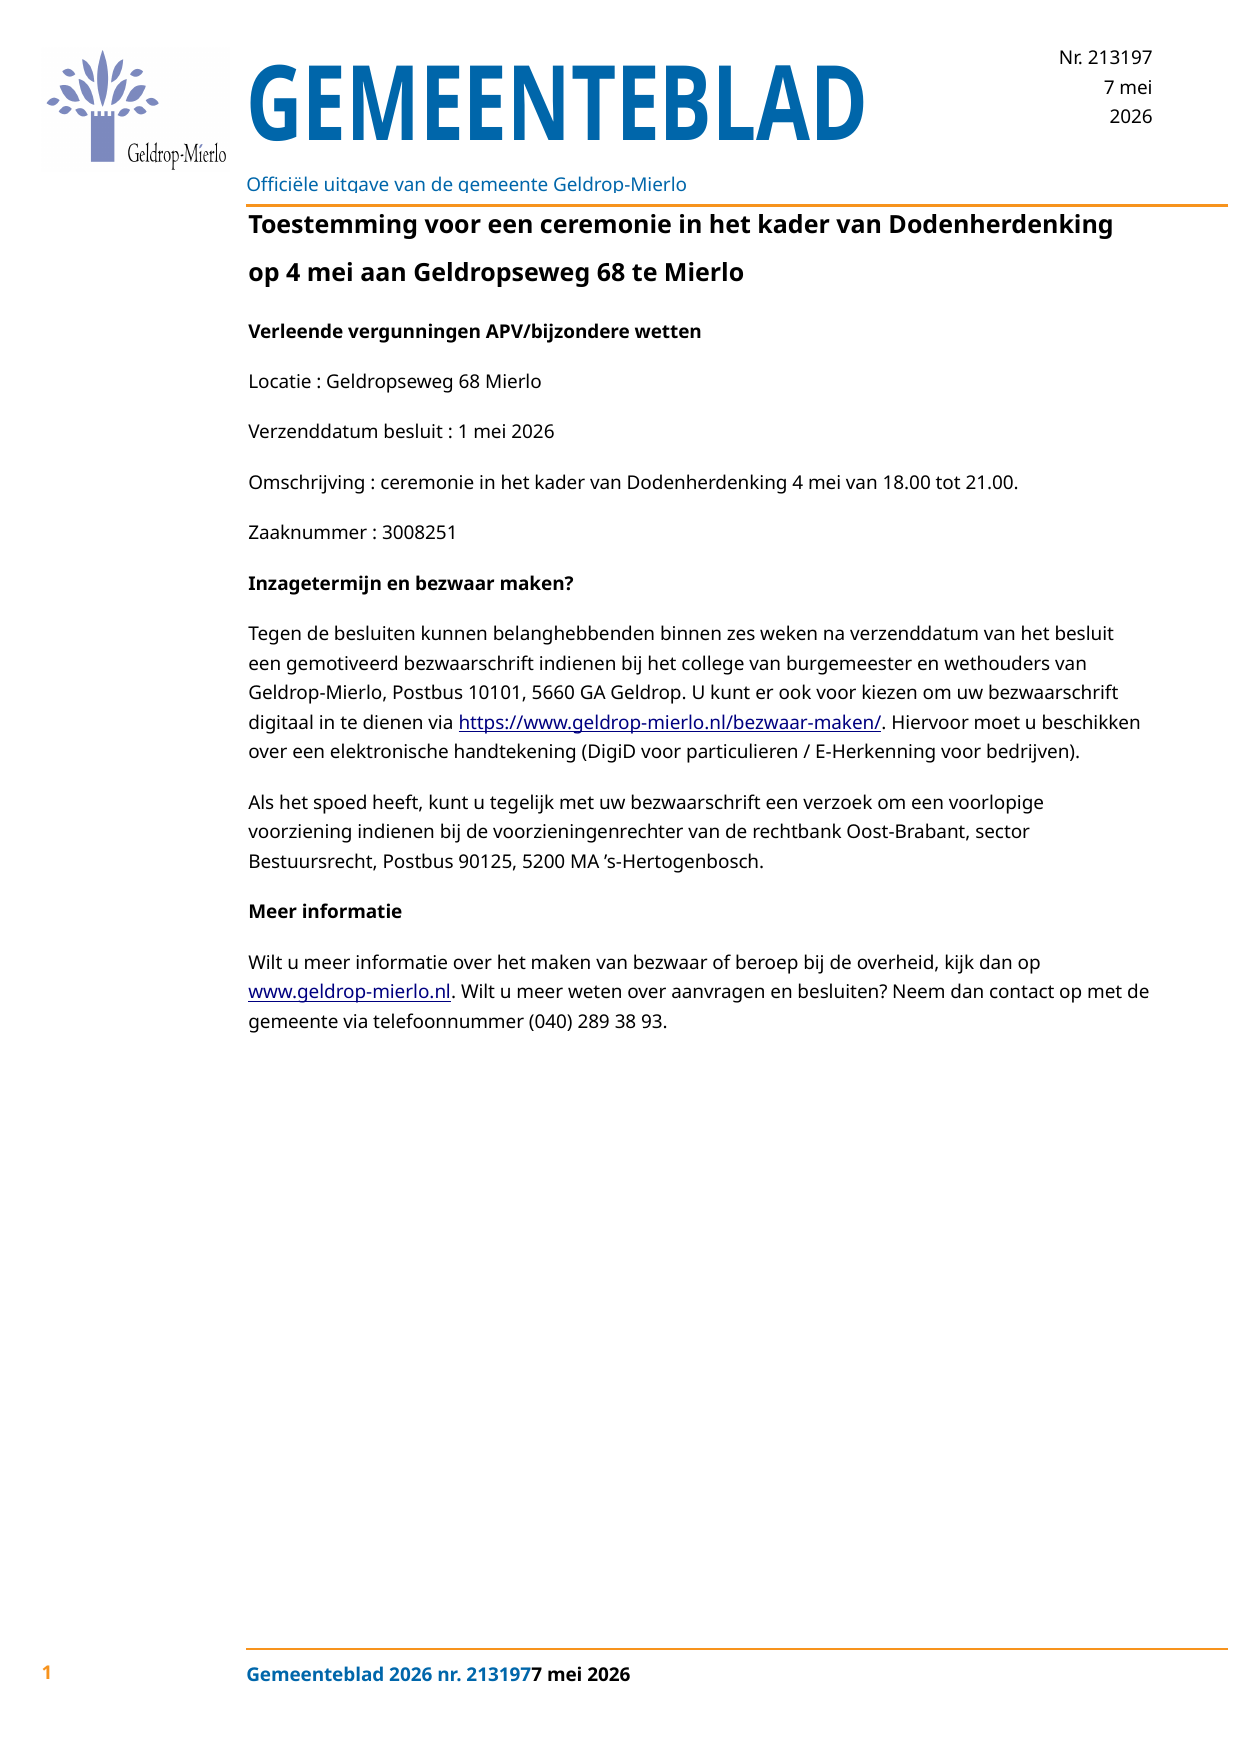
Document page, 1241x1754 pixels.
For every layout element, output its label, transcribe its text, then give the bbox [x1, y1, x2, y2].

text Tegen de besluiten kunnen belanghebbenden binnen zes weken na verzenddatum van het besluit een gemotiveerd bezwaarschrift indienen bij het college van burgemeester en wethouders van Geldrop-Mierlo, Postbus 10101, 5660 GA Geldrop. U kunt er ook voor kiezen om uw bezwaarschrift digitaal in te dienen via https://www.geldrop-mierlo.nl/bezwaar-maken/. Hiervoor moet u beschikken over een elektronische handtekening (DigiD voor particulieren / E-Herkenning voor bedrijven). [248, 620, 1152, 764]
text Toestemming voor een ceremonie in het kader van Dodenherdenking op 4 mei aan Geldropseweg 68 te Mierlo [248, 207, 1152, 288]
text Wilt u meer informatie over het maken van bezwaar of beroep bij de overheid, kijk dan op www.geldrop-mierlo.nl. Wilt u meer weten over aanvragen en besluiten? Neem dan contact op met de gemeente via telefoonnummer (040) 289 38 93. [248, 949, 1152, 1034]
text Als het spoed heeft, kunt u tegelijk met uw bezwaarschrift een verzoek om een voorlopige voorziening indienen bij de voorzieningenrechter van de rechtbank Oost-Brabant, sector Bestuursrecht, Postbus 90125, 5200 MA ’s-Hertogenbosch. [248, 789, 1152, 874]
text Zaaknummer : 3008251 [248, 519, 1152, 545]
text Verleende vergunningen APV/bijzondere wetten [248, 318, 1152, 344]
text Meer informatie [248, 899, 1152, 924]
text Verzenddatum besluit : 1 mei 2026 [248, 419, 1152, 444]
text Locatie : Geldropseweg 68 Mierlo [248, 368, 1152, 394]
picture [41, 47, 231, 172]
text Omschrijving : ceremonie in het kader van Dodenherdenking 4 mei van 18.00 tot 21.00. [248, 469, 1152, 495]
text Inzagetermijn en bezwaar maken? [248, 570, 1152, 596]
